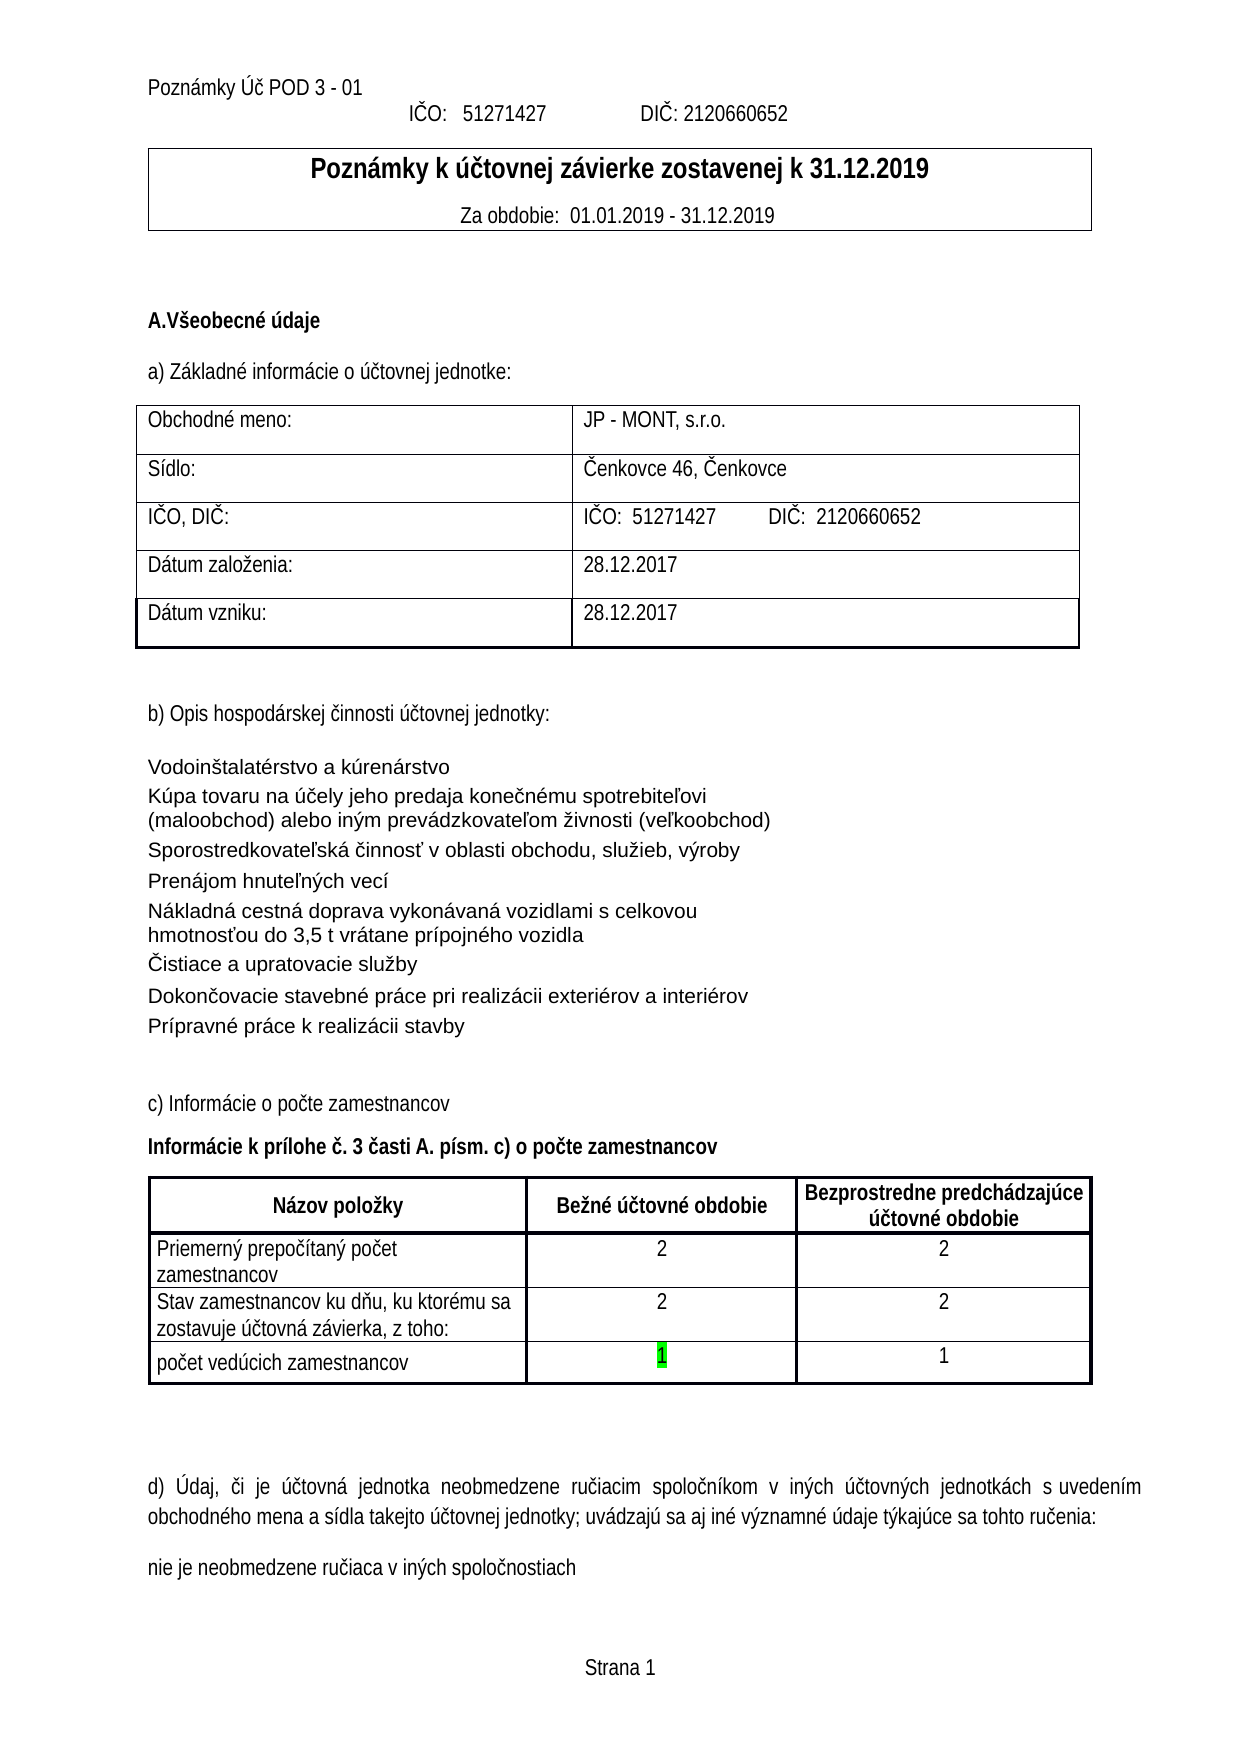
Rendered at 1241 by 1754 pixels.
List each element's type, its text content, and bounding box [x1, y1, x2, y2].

text d) Údaj, či je účtovná jednotka neobmedzene ručiacim spoločníkom v iných účtovných jednotkách s uvedením obchodného mena a sídla takejto účtovnej jednotky; uvádzajú sa aj iné významné údaje týkajúce sa tohto ručenia: [148, 1473, 1141, 1529]
table_cell Čenkovce 46, Čenkovce [573, 455, 1079, 502]
text A.Všeobecné údaje [148, 307, 1092, 333]
table_cell počet vedúcich zamestnancov [151, 1342, 525, 1382]
table_header Čistiace a upratovacie služby [146, 948, 777, 980]
table_header [778, 834, 1091, 865]
table_cell 2 [798, 1288, 1089, 1341]
table_cell 28.12.2017 [573, 551, 1079, 598]
table_cell Obchodné meno: [137, 406, 572, 453]
table_header [778, 865, 1091, 897]
table_header Prípravné práce k realizácii stavby [146, 1012, 1091, 1039]
table_cell Dátum vzniku: [138, 599, 571, 646]
table_cell Stav zamestnancov ku dňu, ku ktorému sa zostavuje účtovná závierka, z toho: [151, 1288, 525, 1341]
table_cell Sídlo: [137, 455, 572, 502]
table_cell JP - MONT, s.r.o. [573, 406, 1079, 453]
table_header Názov položky [151, 1179, 525, 1231]
table_cell IČO, DIČ: [137, 503, 572, 550]
table_header [778, 948, 1091, 980]
table_cell Dátum založenia: [137, 551, 572, 598]
table_cell Priemerný prepočítaný počet zamestnancov [151, 1235, 525, 1287]
table_header Prenájom hnuteľných vecí [146, 865, 777, 897]
table_cell 2 [798, 1235, 1089, 1287]
table_header [778, 897, 1091, 948]
table_header Bezprostredne predchádzajúce účtovné obdobie [798, 1179, 1089, 1231]
table_header Vodoinštalatérstvo a kúrenárstvo [146, 751, 777, 782]
text nie je neobmedzene ručiaca v iných spoločnostiach [148, 1554, 1141, 1581]
table_cell 1 [798, 1342, 1089, 1382]
table_cell 28.12.2017 [573, 599, 1078, 646]
table_header Nákladná cestná doprava vykonávaná vozidlami s celkovou hmotnosťou do 3,5 t vrátane prípojného vozidla [146, 897, 777, 948]
table_header Dokončovacie stavebné práce pri realizácii exteriérov a interiérov [146, 980, 777, 1012]
table_cell 2 [528, 1235, 795, 1287]
table_header [778, 751, 1091, 782]
text Informácie k prílohe č. 3 časti A. písm. c) o počte zamestnancov [148, 1133, 1092, 1159]
text c) Informácie o počte zamestnancov [148, 1090, 1092, 1116]
text Poznámky k účtovnej závierke zostavenej k 31.12.2019 [149, 149, 1091, 184]
text b) Opis hospodárskej činnosti účtovnej jednotky: [148, 699, 1092, 726]
table_header [778, 783, 1091, 833]
table_header Kúpa tovaru na účely jeho predaja konečnému spotrebiteľovi (maloobchod) alebo iným prevádzkovateľom živnosti (veľkoobchod) [146, 783, 777, 833]
table_cell IČO: 51271427 DIČ: 2120660652 [573, 503, 1079, 550]
table_header Bežné účtovné obdobie [528, 1179, 795, 1231]
table_header a) Základné informácie o účtovnej jednotke: [136, 358, 1079, 405]
table_cell 1 [528, 1342, 795, 1382]
table_header Sporostredkovateľská činnosť v oblasti obchodu, služieb, výroby [146, 834, 777, 865]
table_cell 2 [528, 1288, 795, 1341]
text Za obdobie: 01.01.2019 - 31.12.2019 [149, 199, 1091, 230]
table_header [778, 980, 1091, 1012]
